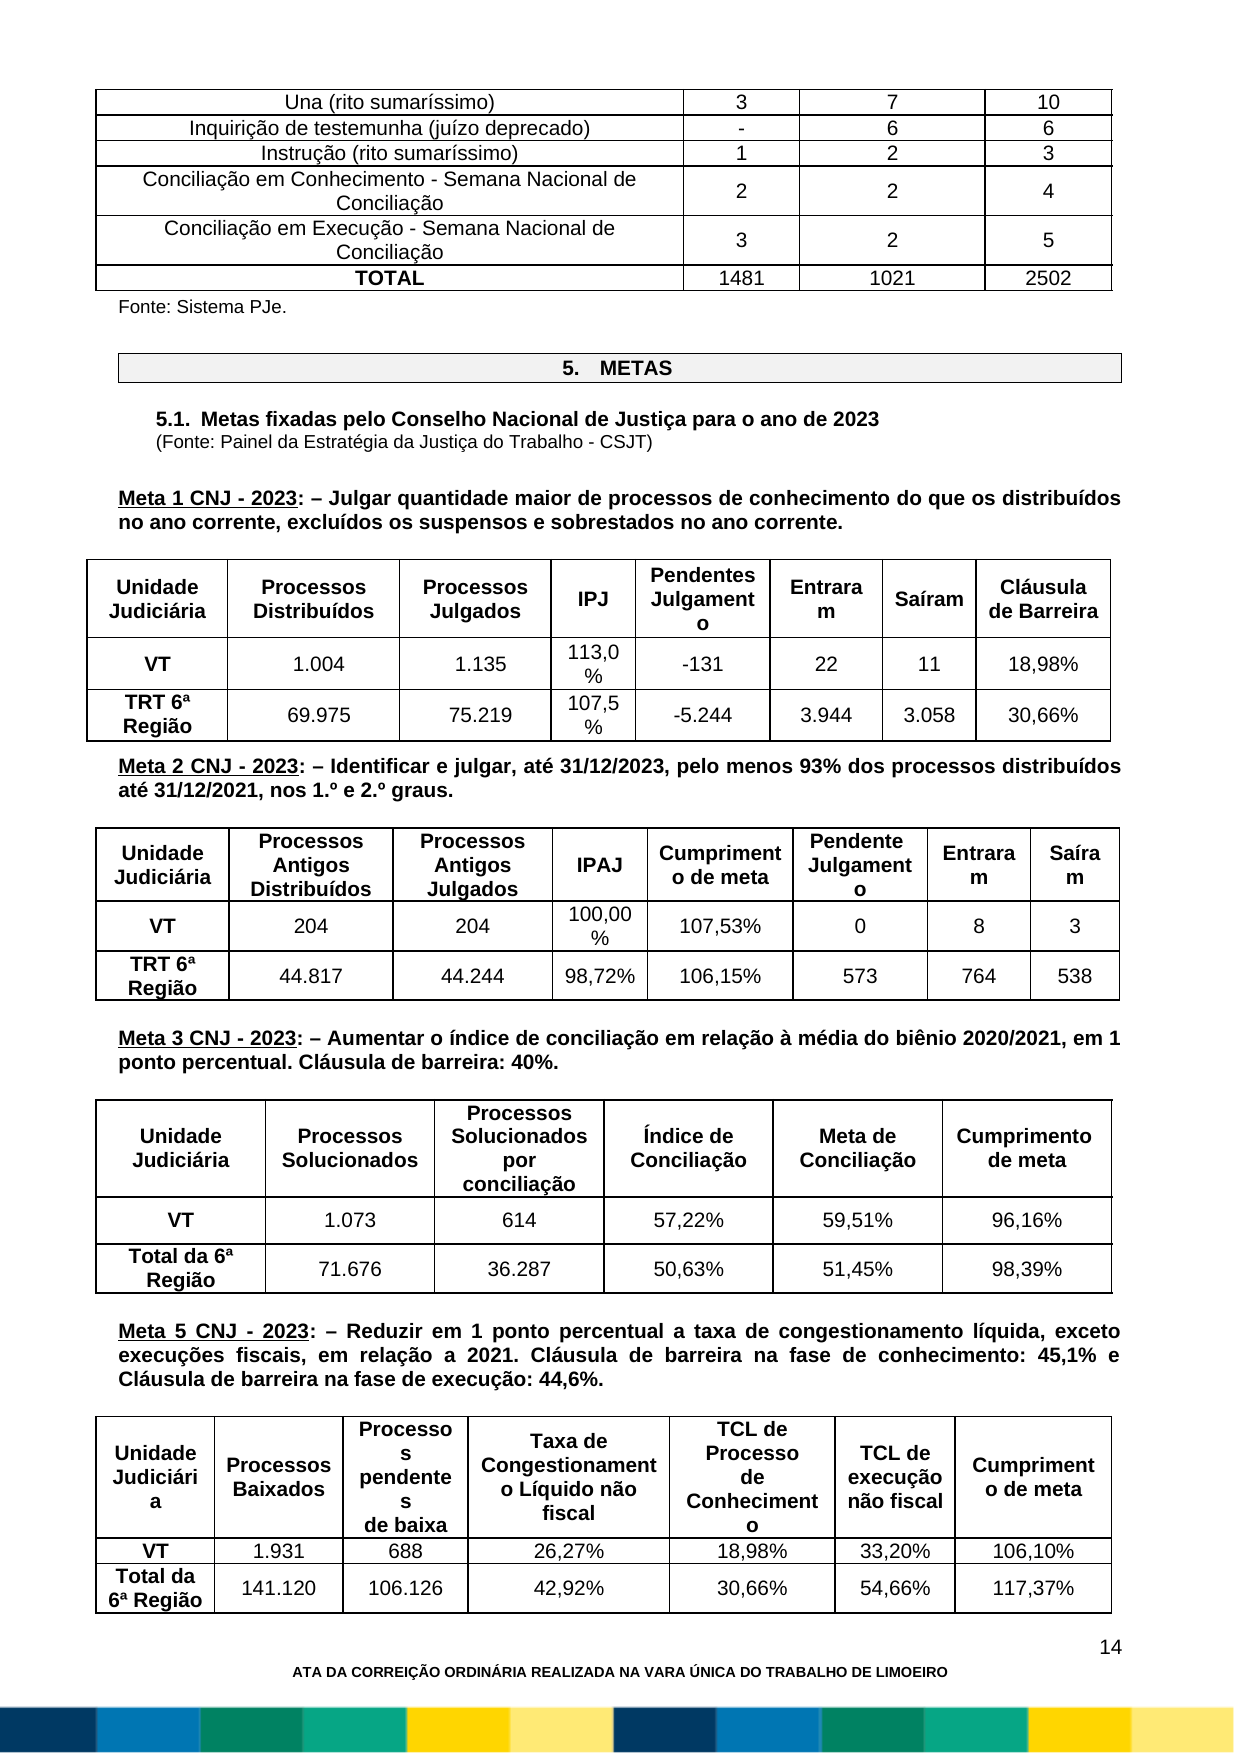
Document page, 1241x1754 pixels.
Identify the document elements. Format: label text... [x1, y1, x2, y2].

table_cell 688 [457, 1539, 467, 1563]
table_cell 106,15% [648, 952, 792, 999]
table_cell Instrução (rito sumaríssimo) [97, 141, 683, 165]
table_cell 688 [344, 1539, 354, 1563]
table_cell 2 [800, 167, 984, 215]
table_cell 3.058 [883, 690, 975, 740]
table_header TCL de Processo de Conhecimento [670, 1417, 681, 1537]
table_cell 2 [800, 216, 984, 264]
table_cell VT [88, 638, 227, 688]
text (Fonte: Painel da Estratégia da Justiça do Trabalho - CSJT) [156, 431, 1122, 452]
table_header Processos Antigos Distribuídos [230, 829, 240, 900]
table_cell 113,0% [552, 638, 635, 688]
table_cell Total da 6ª Região [254, 1245, 265, 1292]
table_cell 3 [986, 141, 1111, 165]
table_cell 8 [928, 902, 1030, 950]
table_header Cláusula de Barreira [977, 560, 1110, 637]
table_cell 5 [986, 216, 1111, 264]
table_header Saíram [1031, 829, 1119, 900]
table_cell 98,72% [553, 952, 647, 999]
table_cell 1.004 [228, 638, 399, 688]
table_cell 1.135 [400, 638, 550, 688]
table_header Unidade Judiciária [97, 829, 228, 900]
table_header Meta de Conciliação [774, 1101, 942, 1196]
table_header Índice de Conciliação [605, 1101, 772, 1196]
table_cell 614 [435, 1198, 603, 1243]
table_cell 18,98% [670, 1539, 681, 1563]
table_header Processos Baixados [215, 1417, 342, 1537]
table_cell TRT 6ª Região [218, 952, 228, 999]
table_cell 204 [230, 902, 392, 950]
table_cell Una (rito sumaríssimo) [97, 90, 683, 114]
table_cell 26,27% [469, 1539, 479, 1563]
table_header Processos Antigos Julgados [394, 829, 404, 900]
table_cell 33,20% [836, 1539, 846, 1563]
table_cell 2 [800, 141, 984, 165]
table_header Pendente Julgamento [794, 829, 804, 900]
table_cell 1481 [684, 266, 799, 290]
table_header Unidade Judiciária [97, 1417, 214, 1537]
table_cell 3.944 [771, 690, 882, 740]
table_header Processos Julgados [400, 560, 550, 637]
table_cell 3 [684, 90, 799, 114]
table_cell 18,98% [977, 638, 1110, 688]
list METAS [119, 354, 1121, 382]
table_cell VT [97, 902, 228, 950]
table_cell VT [97, 1539, 107, 1563]
table_cell 2 [684, 167, 799, 215]
table_cell Total da 6ª Região [97, 1245, 107, 1292]
table_cell 50,63% [605, 1245, 772, 1292]
table_cell 6 [986, 116, 1111, 140]
table_cell 3 [1031, 902, 1119, 950]
table_cell 106,10% [1100, 1539, 1111, 1563]
table_cell 26,27% [658, 1539, 669, 1563]
table_cell 764 [928, 952, 1030, 999]
table_cell 59,51% [774, 1198, 942, 1243]
table_cell TRT 6ª Região [88, 690, 227, 740]
table_cell 98,39% [943, 1245, 1111, 1292]
table_header Processos Solucionados por conciliação [593, 1101, 603, 1196]
table_cell 10 [986, 90, 1111, 114]
text Meta 5 CNJ - 2023: – Reduzir em 1 ponto percentual a taxa de congestionamento líquida, exceto execuções fiscais, em relação a 2021. Cláusula de barreira na fase de conhecimento: 45,1% e Cláusula de barreira na fase de execução: 44,6%. [118, 1319, 1122, 1391]
table_cell Total da 6ª Região [203, 1564, 214, 1612]
table_cell 30,66% [977, 690, 1110, 740]
table_cell 0 [794, 902, 927, 950]
table_cell 33,20% [944, 1539, 954, 1563]
table_cell 96,16% [943, 1198, 1111, 1243]
table_header Cumprimento de meta [648, 829, 792, 900]
table_header Saíram [883, 560, 975, 637]
text Meta 3 CNJ - 2023: – Aumentar o índice de conciliação em relação à média do biênio 2020/2021, em 1 ponto percentual. Cláusula de barreira: 40%. [118, 1026, 1122, 1074]
table_cell - [684, 116, 799, 140]
table_cell 36.287 [435, 1245, 603, 1292]
table_cell Inquirição de testemunha (juízo deprecado) [97, 116, 683, 140]
table_cell 7 [800, 90, 984, 114]
table_cell 54,66% [836, 1564, 954, 1612]
table_cell TOTAL [97, 266, 683, 290]
table_cell 22 [771, 638, 882, 688]
table_header Taxa de Congestionamento Líquido não fiscal [469, 1417, 669, 1537]
table_cell 1.931 [215, 1539, 226, 1563]
table_cell 106.126 [344, 1564, 467, 1612]
table_cell 71.676 [266, 1245, 434, 1292]
table_header Cumprimento de meta [956, 1417, 1111, 1537]
table_cell 106,10% [956, 1539, 966, 1563]
table_header Entraram [928, 829, 1030, 900]
table_cell Conciliação em Execução - Semana Nacional de Conciliação [97, 216, 683, 264]
table_header Pendentes Julgamento [636, 560, 769, 637]
table_cell 4 [986, 167, 1111, 215]
table_cell VT [97, 1198, 265, 1243]
table_cell 1 [684, 141, 799, 165]
text Fonte: Sistema PJe. [118, 295, 1122, 317]
table_cell Conciliação em Conhecimento - Semana Nacional de Conciliação [97, 167, 683, 215]
table_header Processos Distribuídos [228, 560, 399, 637]
text Meta 2 CNJ - 2023: – Identificar e julgar, até 31/12/2023, pelo menos 93% dos processos distribuídos até 31/12/2021, nos 1.º e 2.º graus. [118, 754, 1122, 802]
table_cell 204 [394, 902, 552, 950]
table_header IPAJ [553, 829, 647, 900]
table_header Pendente Julgamento [914, 829, 927, 900]
table_cell 18,98% [824, 1539, 834, 1563]
table_cell TRT 6ª Região [97, 952, 107, 999]
table_cell 573 [794, 952, 927, 999]
table_cell -131 [636, 638, 769, 688]
table_header Processos Solucionados [266, 1101, 434, 1196]
table_cell 538 [1031, 952, 1119, 999]
table_cell 100,00% [553, 902, 563, 950]
table_cell 141.120 [215, 1564, 342, 1612]
table_cell 11 [883, 638, 975, 688]
table_cell 44.817 [230, 952, 392, 999]
table_header Processos Antigos Julgados [541, 829, 552, 900]
table_cell Total da 6ª Região [97, 1564, 107, 1612]
table_cell 107,53% [648, 902, 792, 950]
table_cell 69.975 [228, 690, 399, 740]
table_cell 6 [800, 116, 984, 140]
table_header Entraram [771, 560, 882, 637]
table_cell VT [203, 1539, 214, 1563]
text Meta 1 CNJ - 2023: – Julgar quantidade maior de processos de conhecimento do que os distribuídos no ano corrente, excluídos os suspensos e sobrestados no ano corrente. [118, 486, 1122, 534]
table_header Cumprimento de meta [943, 1101, 1111, 1196]
table_header Unidade Judiciária [97, 1101, 265, 1196]
table_header Processos pendentes de baixa [457, 1417, 467, 1537]
table_header Unidade Judiciária [88, 560, 227, 637]
table_cell 100,00% [636, 902, 647, 950]
table_header TCL de execução não fiscal [836, 1417, 954, 1537]
table_cell 30,66% [670, 1564, 834, 1612]
table_cell 2502 [986, 266, 1111, 290]
table_cell -5.244 [636, 690, 769, 740]
table_cell 117,37% [956, 1564, 1111, 1612]
table_cell 1.931 [332, 1539, 342, 1563]
table_cell 107,5% [552, 690, 635, 740]
table_header TCL de Processo de Conhecimento [824, 1417, 834, 1537]
table_header Processos pendentes de baixa [344, 1417, 354, 1537]
list Metas fixadas pelo Conselho Nacional de Justiça para o ano de 2023 [156, 407, 1122, 431]
table_cell 3 [684, 216, 799, 264]
table_cell 42,92% [469, 1564, 669, 1612]
table_cell 51,45% [774, 1245, 942, 1292]
table_cell 44.244 [394, 952, 552, 999]
table_cell 1.073 [266, 1198, 434, 1243]
table_header IPJ [552, 560, 635, 637]
table_header Processos Solucionados por conciliação [435, 1101, 446, 1196]
table_cell 1021 [800, 266, 984, 290]
table_cell 57,22% [605, 1198, 772, 1243]
table_header Processos Antigos Distribuídos [382, 829, 392, 900]
table_cell 75.219 [400, 690, 550, 740]
